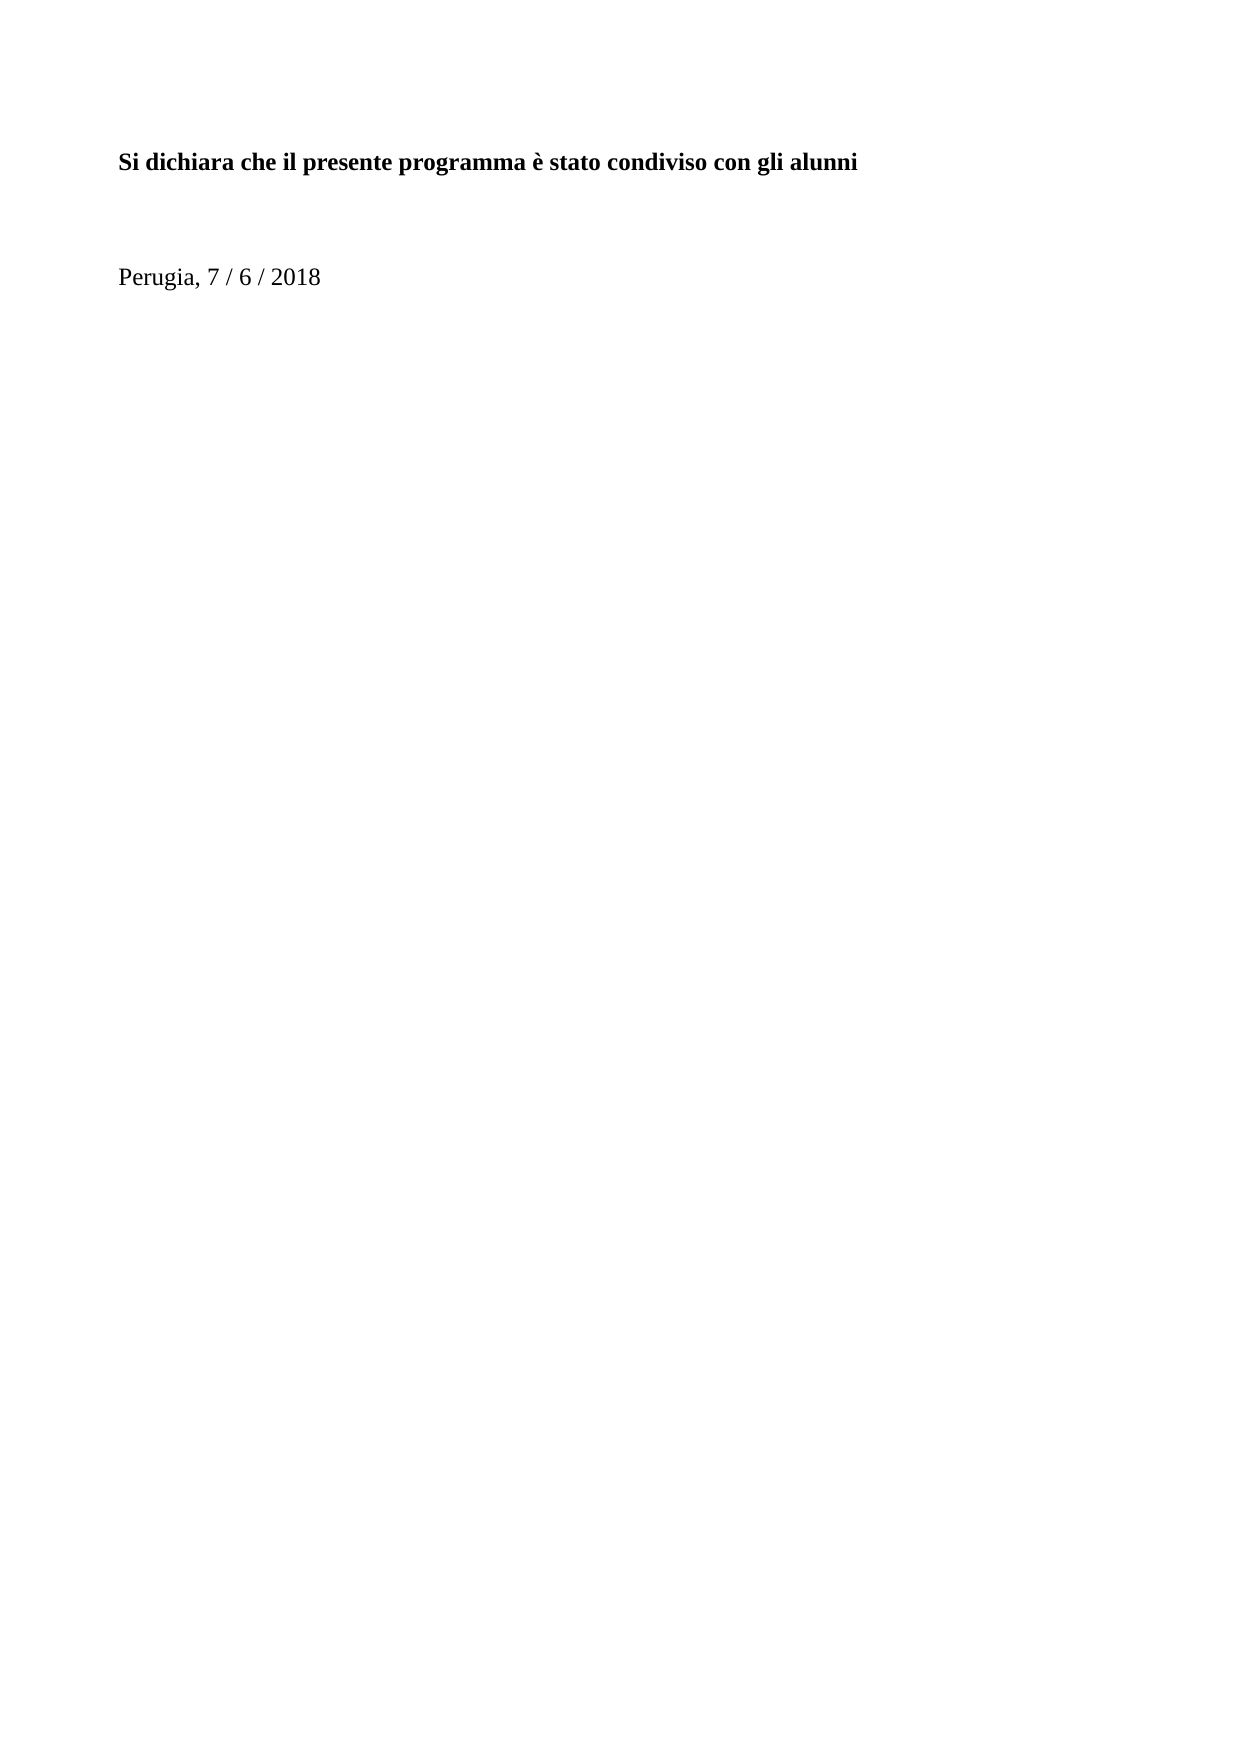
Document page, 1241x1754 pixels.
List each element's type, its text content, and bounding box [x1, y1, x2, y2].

text Perugia, 7 / 6 / 2018 [118, 262, 1122, 291]
text Si dichiara che il presente programma è stato condiviso con gli alunni [118, 147, 1122, 176]
